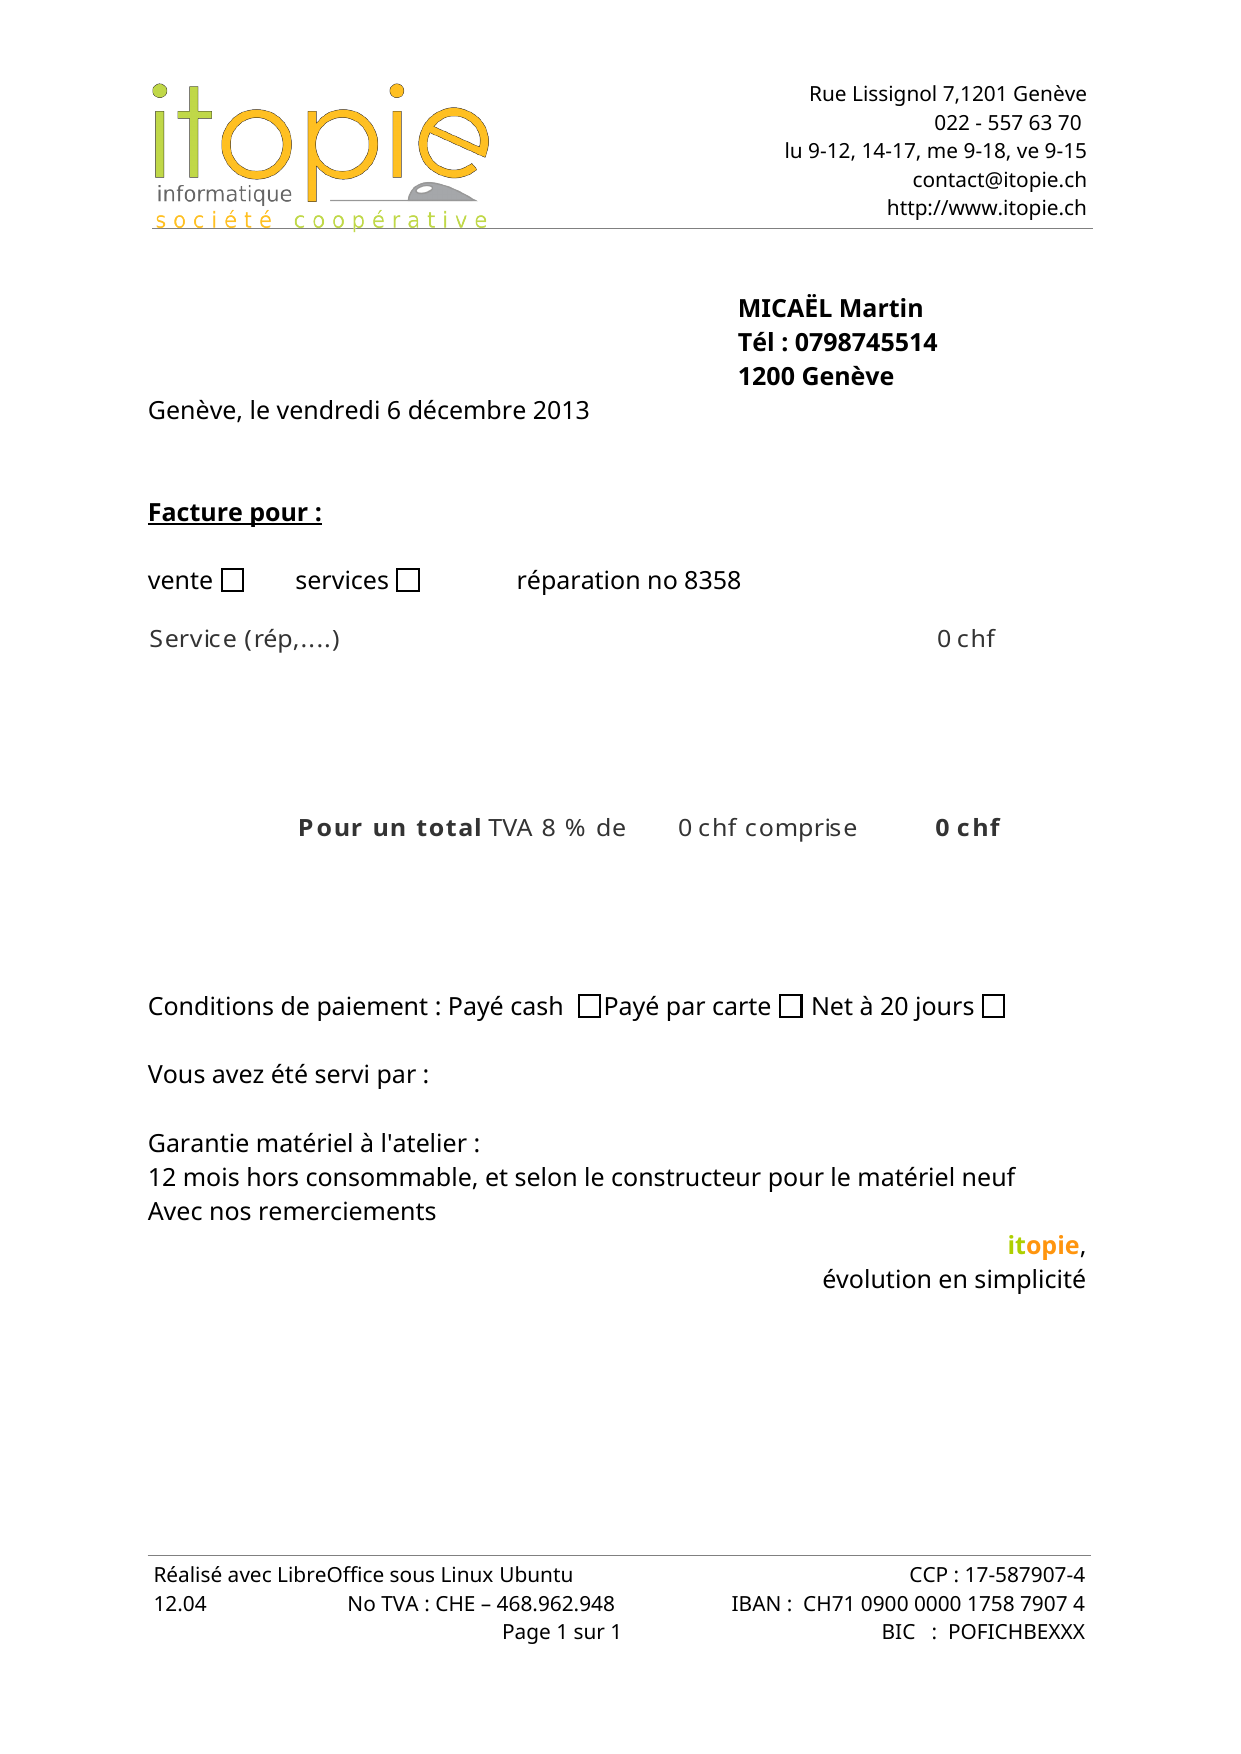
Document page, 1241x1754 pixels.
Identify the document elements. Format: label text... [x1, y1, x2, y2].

text itopie, [148, 1227, 1093, 1262]
text évolution en simplicité [148, 1262, 1093, 1296]
text 1200 Genève [148, 358, 1093, 392]
text Garantie matériel à l'atelier : [148, 1125, 1093, 1159]
picture [138, 72, 500, 244]
text Tél : 0798745514 [148, 324, 1093, 358]
text Facture pour : [148, 495, 1093, 529]
text Genève, le vendredi 6 décembre 2013 [148, 392, 1093, 427]
text Avec nos remerciements [148, 1193, 1093, 1227]
text Conditions de paiement : Payé cash Payé par carte Net à 20 jours [148, 989, 1093, 1023]
text 12 mois hors consommable, et selon le constructeur pour le matériel neuf [148, 1159, 1093, 1193]
text MICAËL Martin [148, 290, 1093, 324]
text vente services réparation no 8358 [148, 563, 1093, 597]
text Vous avez été servi par : [148, 1057, 1093, 1091]
